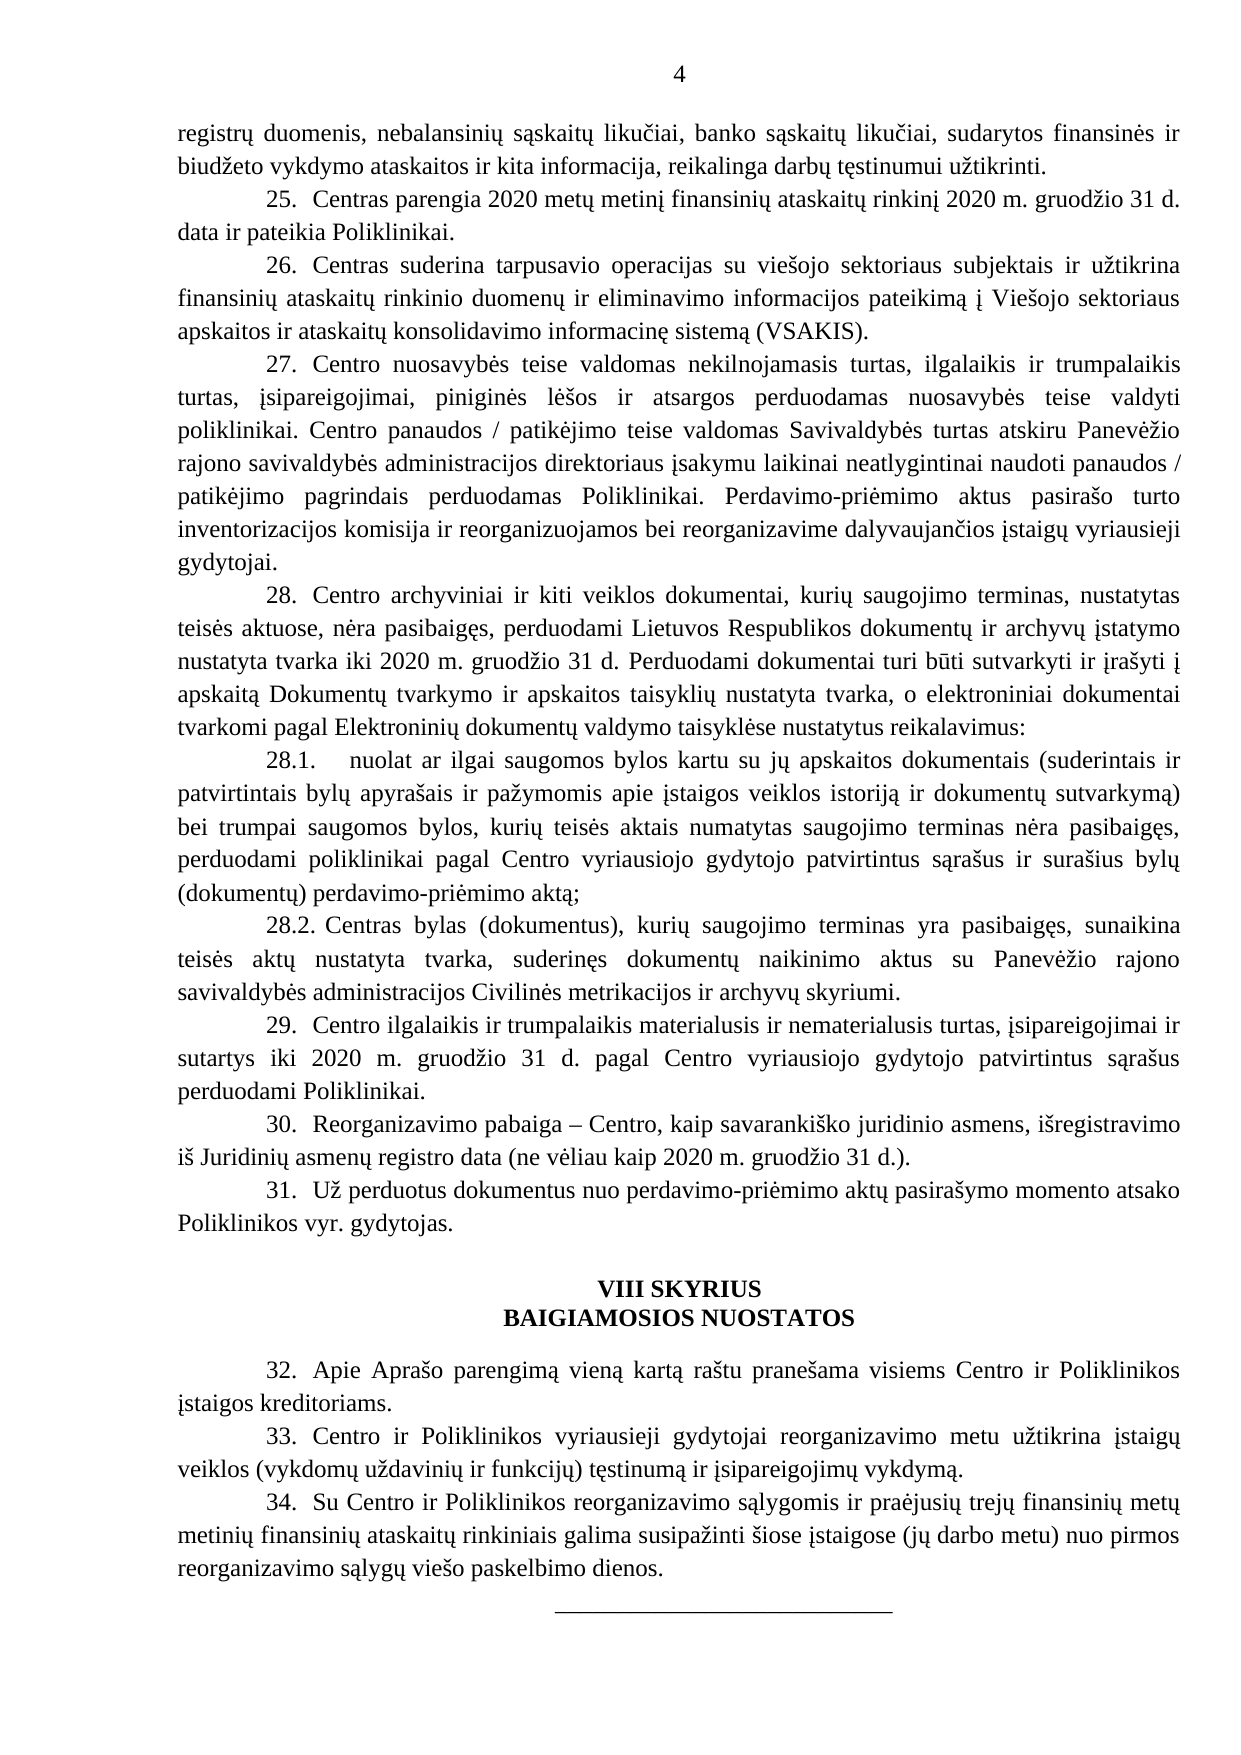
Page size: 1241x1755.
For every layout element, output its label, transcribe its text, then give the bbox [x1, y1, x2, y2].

text 27. Centro nuosavybės teise valdomas nekilnojamasis turtas, ilgalaikis ir trumpalaikis turtas, įsipareigojimai, piniginės lėšos ir atsargos perduodamas nuosavybės teise valdyti poliklinikai. Centro panaudos / patikėjimo teise valdomas Savivaldybės turtas atskiru Panevėžio rajono savivaldybės administracijos direktoriaus įsakymu laikinai neatlygintinai naudoti panaudos / patikėjimo pagrindais perduodamas Poliklinikai. Perdavimo-priėmimo aktus pasirašo turto inventorizacijos komisija ir reorganizuojamos bei reorganizavime dalyvaujančios įstaigų vyriausieji gydytojai. [177, 349, 1181, 576]
text 32. Apie Aprašo parengimą vieną kartą raštu pranešama visiems Centro ir Poliklinikos įstaigos kreditoriams. [177, 1355, 1181, 1417]
text 25. Centras parengia 2020 metų metinį finansinių ataskaitų rinkinį 2020 m. gruodžio 31 d. data ir pateikia Poliklinikai. [177, 184, 1181, 246]
text ___________________________ [266, 1587, 1181, 1615]
text 30. Reorganizavimo pabaiga – Centro, kaip savarankiško juridinio asmens, išregistravimo iš Juridinių asmenų registro data (ne vėliau kaip 2020 m. gruodžio 31 d.). [177, 1109, 1181, 1171]
text 28. Centro archyviniai ir kiti veiklos dokumentai, kurių saugojimo terminas, nustatytas teisės aktuose, nėra pasibaigęs, perduodami Lietuvos Respublikos dokumentų ir archyvų įstatymo nustatyta tvarka iki 2020 m. gruodžio 31 d. Perduodami dokumentai turi būti sutvarkyti ir įrašyti į apskaitą Dokumentų tvarkymo ir apskaitos taisyklių nustatyta tvarka, o elektroniniai dokumentai tvarkomi pagal Elektroninių dokumentų valdymo taisyklėse nustatytus reikalavimus: [177, 580, 1181, 741]
text 31. Už perduotus dokumentus nuo perdavimo-priėmimo aktų pasirašymo momento atsako Poliklinikos vyr. gydytojas. [177, 1175, 1181, 1237]
text registrų duomenis, nebalansinių sąskaitų likučiai, banko sąskaitų likučiai, sudarytos finansinės ir biudžeto vykdymo ataskaitos ir kita informacija, reikalinga darbų tęstinumui užtikrinti. [177, 118, 1181, 180]
text 28.2. Centras bylas (dokumentus), kurių saugojimo terminas yra pasibaigęs, sunaikina teisės aktų nustatyta tvarka, suderinęs dokumentų naikinimo aktus su Panevėžio rajono savivaldybės administracijos Civilinės metrikacijos ir archyvų skyriumi. [177, 911, 1181, 1005]
text VIII SKYRIUS [177, 1274, 1181, 1303]
text BAIGIAMOSIOS NUOSTATOS [177, 1303, 1181, 1331]
text 28.1. nuolat ar ilgai saugomos bylos kartu su jų apskaitos dokumentais (suderintais ir patvirtintais bylų apyrašais ir pažymomis apie įstaigos veiklos istoriją ir dokumentų sutvarkymą) bei trumpai saugomos bylos, kurių teisės aktais numatytas saugojimo terminas nėra pasibaigęs, perduodami poliklinikai pagal Centro vyriausiojo gydytojo patvirtintus sąrašus ir surašius bylų (dokumentų) perdavimo-priėmimo aktą; [177, 746, 1181, 906]
text 29. Centro ilgalaikis ir trumpalaikis materialusis ir nematerialusis turtas, įsipareigojimai ir sutartys iki 2020 m. gruodžio 31 d. pagal Centro vyriausiojo gydytojo patvirtintus sąrašus perduodami Poliklinikai. [177, 1010, 1181, 1104]
text 26. Centras suderina tarpusavio operacijas su viešojo sektoriaus subjektais ir užtikrina finansinių ataskaitų rinkinio duomenų ir eliminavimo informacijos pateikimą į Viešojo sektoriaus apskaitos ir ataskaitų konsolidavimo informacinę sistemą (VSAKIS). [177, 250, 1181, 345]
text 34. Su Centro ir Poliklinikos reorganizavimo sąlygomis ir praėjusių trejų finansinių metų metinių finansinių ataskaitų rinkiniais galima susipažinti šiose įstaigose (jų darbo metu) nuo pirmos reorganizavimo sąlygų viešo paskelbimo dienos. [177, 1487, 1181, 1582]
text 33. Centro ir Poliklinikos vyriausieji gydytojai reorganizavimo metu užtikrina įstaigų veiklos (vykdomų uždavinių ir funkcijų) tęstinumą ir įsipareigojimų vykdymą. [177, 1421, 1181, 1483]
